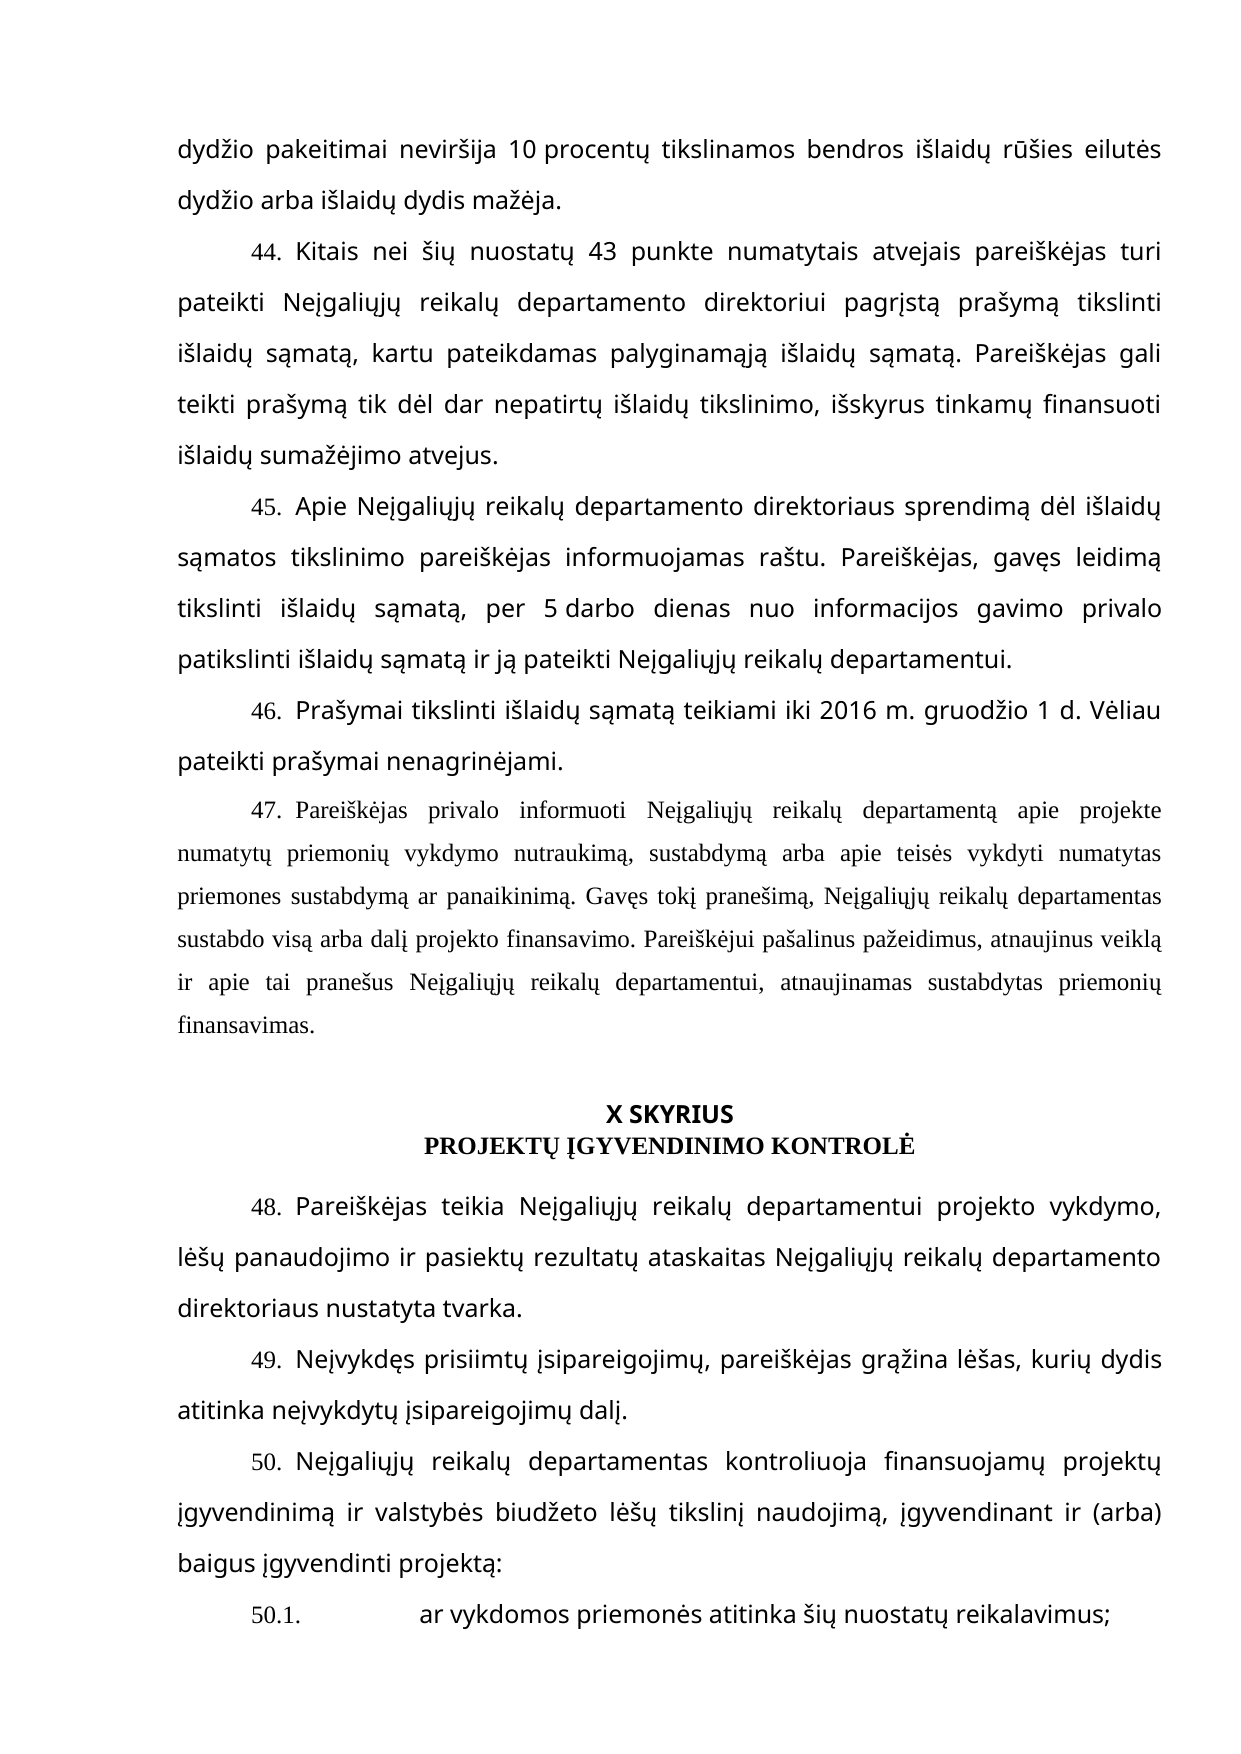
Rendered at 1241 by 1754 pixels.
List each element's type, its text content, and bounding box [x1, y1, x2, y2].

text 44. Kitais nei šių nuostatų 43 punkte numatytais atvejais pareiškėjas turi pateikti Neįgaliųjų reikalų departamento direktoriui pagrįstą prašymą tikslinti išlaidų sąmatą, kartu pateikdamas palyginamąją išlaidų sąmatą. Pareiškėjas gali teikti prašymą tik dėl dar nepatirtų išlaidų tikslinimo, išskyrus tinkamų finansuoti išlaidų sumažėjimo atvejus. [177, 233, 1162, 472]
text 48. Pareiškėjas teikia Neįgaliųjų reikalų departamentui projekto vykdymo, lėšų panaudojimo ir pasiektų rezultatų ataskaitas Neįgaliųjų reikalų departamento direktoriaus nustatyta tvarka. [177, 1188, 1162, 1324]
text 50. Neįgaliųjų reikalų departamentas kontroliuoja finansuojamų projektų įgyvendinimą ir valstybės biudžeto lėšų tikslinį naudojimą, įgyvendinant ir (arba) baigus įgyvendinti projektą: [177, 1443, 1162, 1579]
text 45. Apie Neįgaliųjų reikalų departamento direktoriaus sprendimą dėl išlaidų sąmatos tikslinimo pareiškėjas informuojamas raštu. Pareiškėjas, gavęs leidimą tikslinti išlaidų sąmatą, per 5 darbo dienas nuo informacijos gavimo privalo patikslinti išlaidų sąmatą ir ją pateikti Neįgaliųjų reikalų departamentui. [177, 488, 1162, 676]
text 47. Pareiškėjas privalo informuoti Neįgaliųjų reikalų departamentą apie projekte numatytų priemonių vykdymo nutraukimą, sustabdymą arba apie teisės vykdyti numatytas priemones sustabdymą ar panaikinimą. Gavęs tokį pranešimą, Neįgaliųjų reikalų departamentas sustabdo visą arba dalį projekto finansavimo. Pareiškėjui pašalinus pažeidimus, atnaujinus veiklą ir apie tai pranešus Neįgaliųjų reikalų departamentui, atnaujinamas sustabdytas priemonių finansavimas. [177, 795, 1162, 1039]
text 46. Prašymai tikslinti išlaidų sąmatą teikiami iki 2016 m. gruodžio 1 d. Vėliau pateikti prašymai nenagrinėjami. [177, 693, 1162, 778]
text 49. Neįvykdęs prisiimtų įsipareigojimų, pareiškėjas grąžina lėšas, kurių dydis atitinka neįvykdytų įsipareigojimų dalį. [177, 1341, 1162, 1426]
text dydžio pakeitimai neviršija 10 procentų tikslinamos bendros išlaidų rūšies eilutės dydžio arba išlaidų dydis mažėja. [177, 131, 1162, 216]
text X SKYRIUS [177, 1097, 1162, 1131]
text PROJEKTŲ ĮGYVENDINIMO KONTROLĖ [177, 1131, 1162, 1159]
text 50.1. ar vykdomos priemonės atitinka šių nuostatų reikalavimus; [251, 1597, 1162, 1631]
